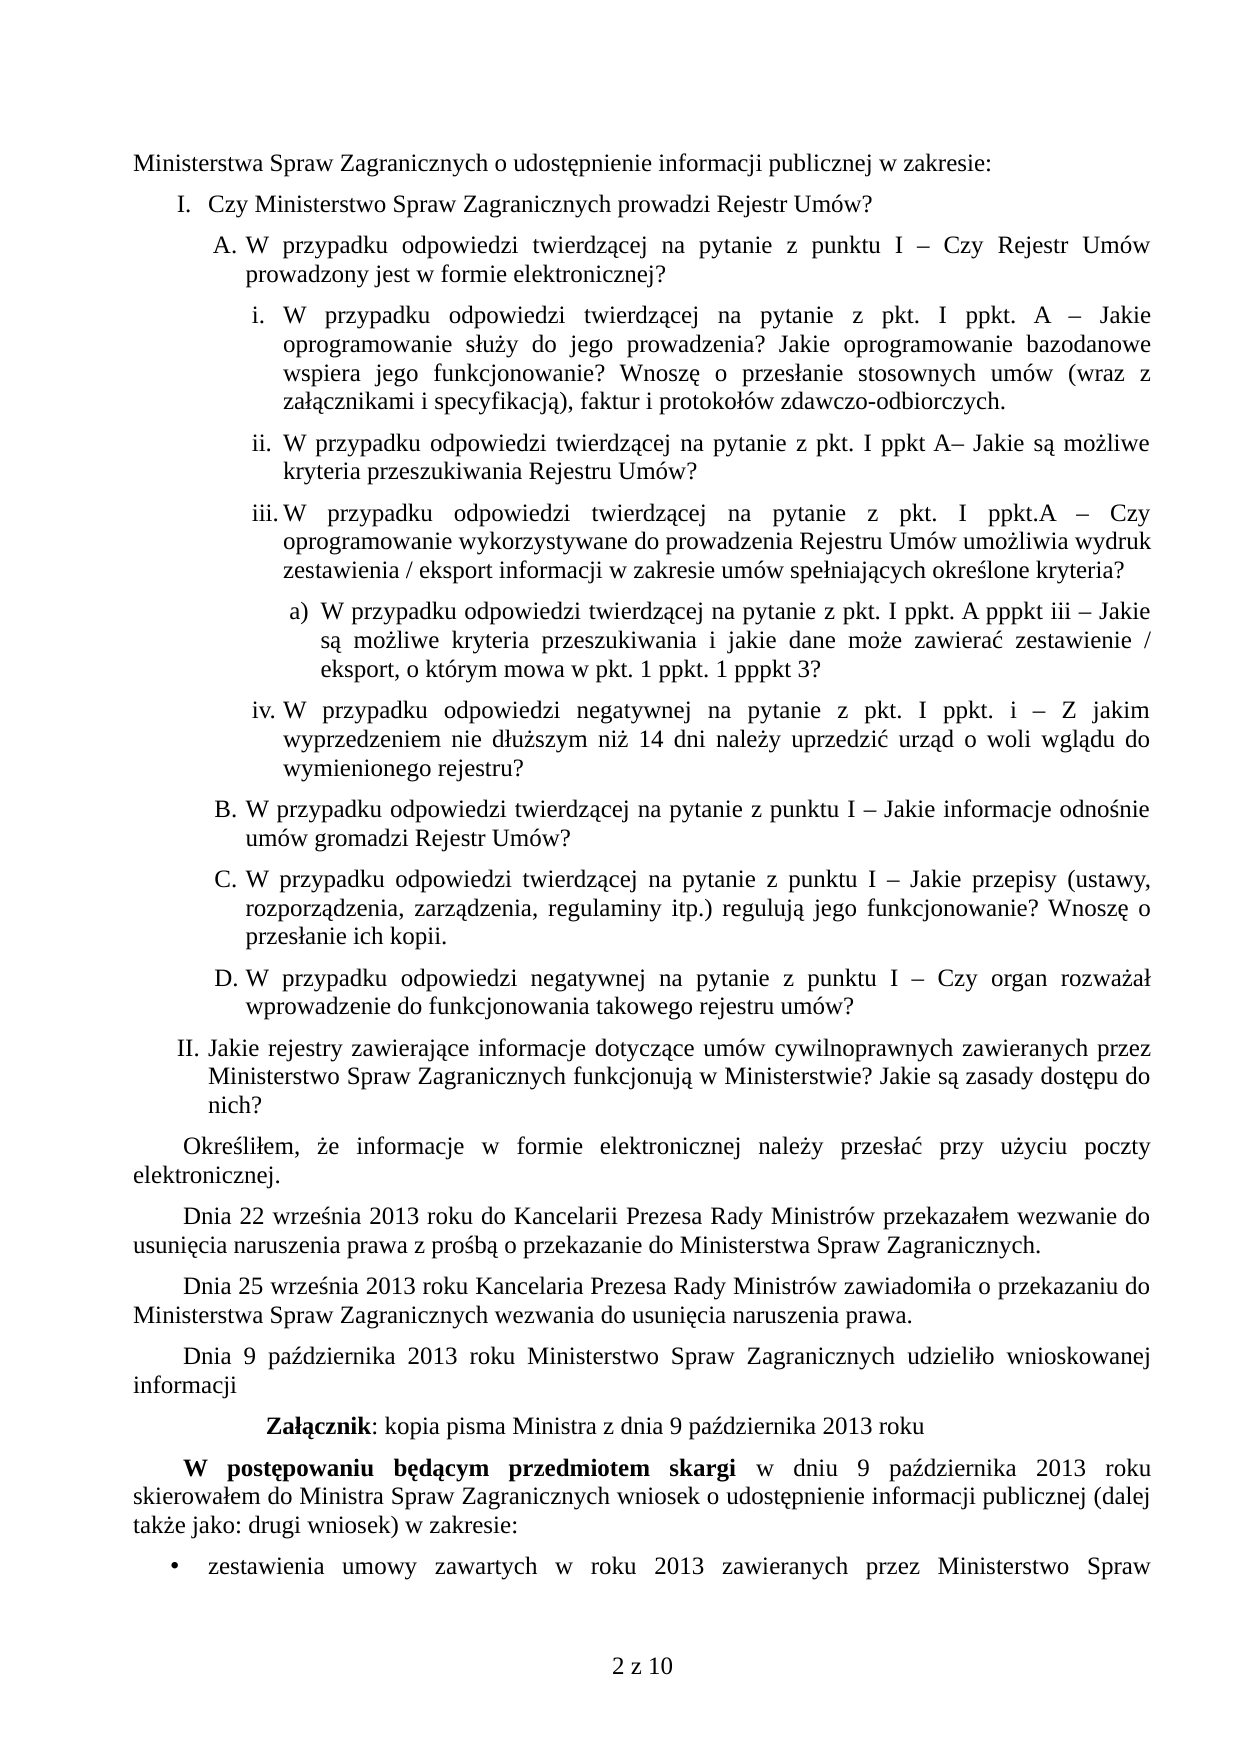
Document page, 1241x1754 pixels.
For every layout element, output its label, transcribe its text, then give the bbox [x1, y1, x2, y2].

list Czy Ministerstwo Spraw Zagranicznych prowadzi Rejestr Umów? [170, 189, 1152, 218]
list W przypadku odpowiedzi twierdzącej na pytanie z pkt. I ppkt. A pppkt iii – Jakie są możliwe kryteria przeszukiwania i jakie dane może zawierać zestawienie / eksport, o którym mowa w pkt. 1 ppkt. 1 pppkt 3? [283, 596, 1152, 683]
text Dnia 9 października 2013 roku Ministerstwo Spraw Zagranicznych udzieliło wnioskowanej informacji [133, 1341, 1152, 1399]
text Dnia 22 września 2013 roku do Kancelarii Prezesa Rady Ministrów przekazałem wezwanie do usunięcia naruszenia prawa z prośbą o przekazanie do Ministerstwa Spraw Zagranicznych. [133, 1201, 1152, 1259]
list W przypadku odpowiedzi twierdzącej na pytanie z pkt. I ppkt A– Jakie są możliwe kryteria przeszukiwania Rejestru Umów? [245, 428, 1152, 485]
list W przypadku odpowiedzi twierdzącej na pytanie z pkt. I ppkt.A – Czy oprogramowanie wykorzystywane do prowadzenia Rejestru Umów umożliwia wydruk zestawienia / eksport informacji w zakresie umów spełniających określone kryteria? [245, 498, 1152, 584]
text W postępowaniu będącym przedmiotem skargi w dniu 9 października 2013 roku skierowałem do Ministra Spraw Zagranicznych wniosek o udostępnienie informacji publicznej (dalej także jako: drugi wniosek) w zakresie: [133, 1453, 1152, 1539]
text Określiłem, że informacje w formie elektronicznej należy przesłać przy użyciu poczty elektronicznej. [133, 1131, 1152, 1189]
list zestawienia umowy zawartych w roku 2013 zawieranych przez Ministerstwo Spraw [170, 1551, 1152, 1580]
list W przypadku odpowiedzi twierdzącej na pytanie z punktu I – Jakie informacje odnośnie umów gromadzi Rejestr Umów? [208, 794, 1152, 851]
text Załącznik: kopia pisma Ministra z dnia 9 października 2013 roku [216, 1411, 1152, 1440]
text Dnia 25 września 2013 roku Kancelaria Prezesa Rady Ministrów zawiadomiła o przekazaniu do Ministerstwa Spraw Zagranicznych wezwania do usunięcia naruszenia prawa. [133, 1271, 1152, 1329]
list W przypadku odpowiedzi twierdzącej na pytanie z punktu I – Jakie przepisy (ustawy, rozporządzenia, zarządzenia, regulaminy itp.) regulują jego funkcjonowanie? Wnoszę o przesłanie ich kopii. [208, 864, 1152, 950]
list W przypadku odpowiedzi negatywnej na pytanie z pkt. I ppkt. i – Z jakim wyprzedzeniem nie dłuższym niż 14 dni należy uprzedzić urząd o woli wglądu do wymienionego rejestru? [245, 695, 1152, 781]
list W przypadku odpowiedzi twierdzącej na pytanie z punktu I – Czy Rejestr Umów prowadzony jest w formie elektronicznej? [208, 230, 1152, 288]
list W przypadku odpowiedzi negatywnej na pytanie z punktu I – Czy organ rozważał wprowadzenie do funkcjonowania takowego rejestru umów? [208, 963, 1152, 1020]
list Jakie rejestry zawierające informacje dotyczące umów cywilnoprawnych zawieranych przez Ministerstwo Spraw Zagranicznych funkcjonują w Ministerstwie? Jakie są zasady dostępu do nich? [170, 1033, 1152, 1119]
list W przypadku odpowiedzi twierdzącej na pytanie z pkt. I ppkt. A – Jakie oprogramowanie służy do jego prowadzenia? Jakie oprogramowanie bazodanowe wspiera jego funkcjonowanie? Wnoszę o przesłanie stosownych umów (wraz z załącznikami i specyfikacją), faktur i protokołów zdawczo-odbiorczych. [245, 300, 1152, 415]
text Ministerstwa Spraw Zagranicznych o udostępnienie informacji publicznej w zakresie: [133, 148, 1152, 176]
